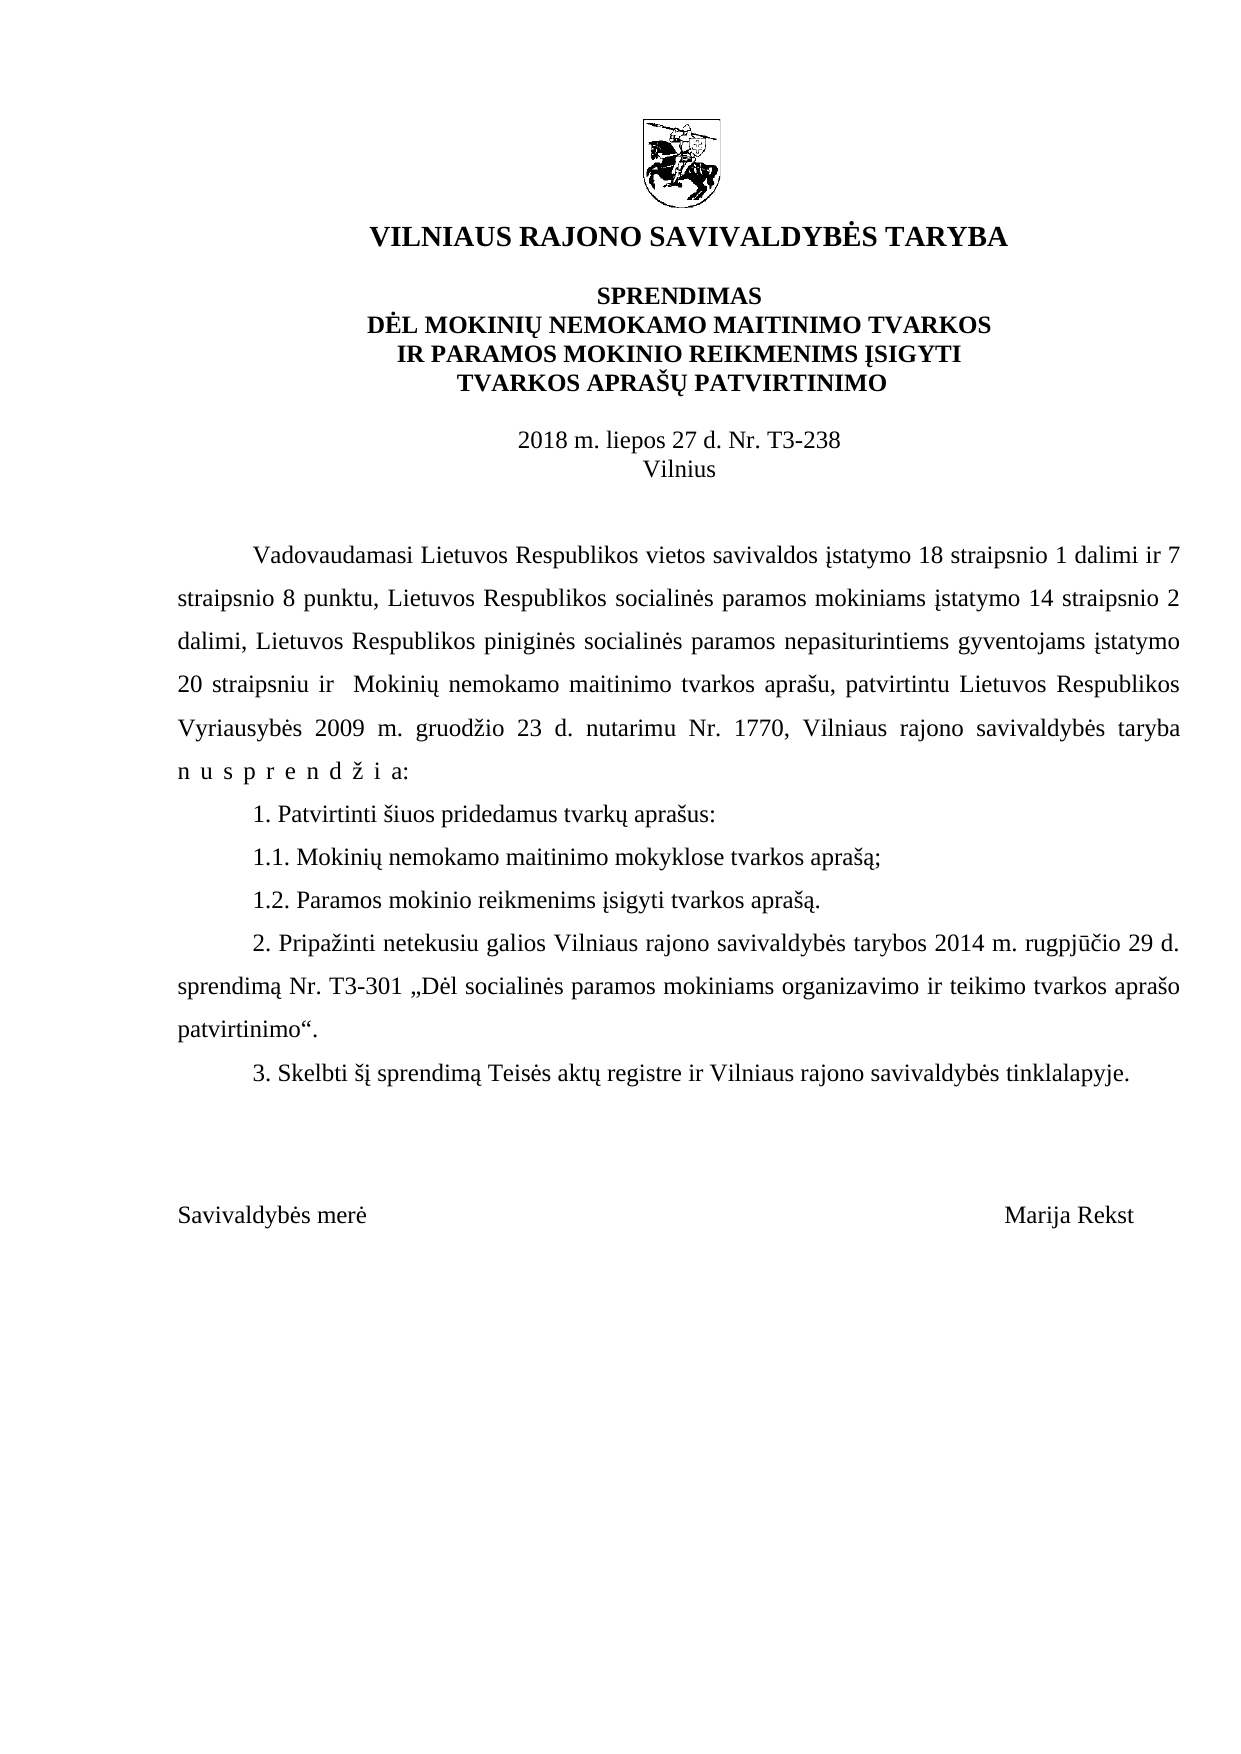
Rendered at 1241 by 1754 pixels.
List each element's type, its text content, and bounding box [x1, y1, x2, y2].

text DĖL MOKINIŲ NEMOKAMO MAITINIMO TVARKOS [177, 310, 1181, 339]
text SPRENDIMAS [177, 281, 1181, 310]
text 2018 m. liepos 27 d. Nr. T3-238 [177, 425, 1181, 454]
text 1.2. Paramos mokinio reikmenims įsigyti tvarkos aprašą. [177, 885, 1181, 914]
text 1.1. Mokinių nemokamo maitinimo mokyklose tvarkos aprašą; [177, 842, 1181, 871]
text IR PARAMOS MOKINIO REIKMENIMS ĮSIGYTI [177, 339, 1181, 368]
text TVARKOS APRAŠŲ PATVIRTINIMO [177, 368, 1167, 396]
text Vadovaudamasi Lietuvos Respublikos vietos savivaldos įstatymo 18 straipsnio 1 dalimi ir 7 straipsnio 8 punktu, Lietuvos Respublikos socialinės paramos mokiniams įstatymo 14 straipsnio 2 dalimi, Lietuvos Respublikos piniginės socialinės paramos nepasiturintiems gyventojams įstatymo 20 straipsniu ir Mokinių nemokamo maitinimo tvarkos aprašu, patvirtintu Lietuvos Respublikos Vyriausybės 2009 m. gruodžio 23 d. nutarimu Nr. 1770, Vilniaus rajono savivaldybės taryba nusprendžia: [177, 540, 1181, 784]
text Vilnius [177, 454, 1181, 483]
text 3. Skelbti šį sprendimą Teisės aktų registre ir Vilniaus rajono savivaldybės tinklalapyje. [177, 1058, 1181, 1086]
text 1. Patvirtinti šiuos pridedamus tvarkų aprašus: [177, 799, 1181, 828]
text Savivaldybės merė Marija Rekst [177, 1200, 1181, 1229]
text VILNIAUS RAJONO SAVIVALDYBĖS TARYBA [192, 219, 1186, 253]
text 2. Pripažinti netekusiu galios Vilniaus rajono savivaldybės tarybos 2014 m. rugpjūčio 29 d. sprendimą Nr. T3-301 „Dėl socialinės paramos mokiniams organizavimo ir teikimo tvarkos aprašo patvirtinimo“. [177, 928, 1181, 1043]
